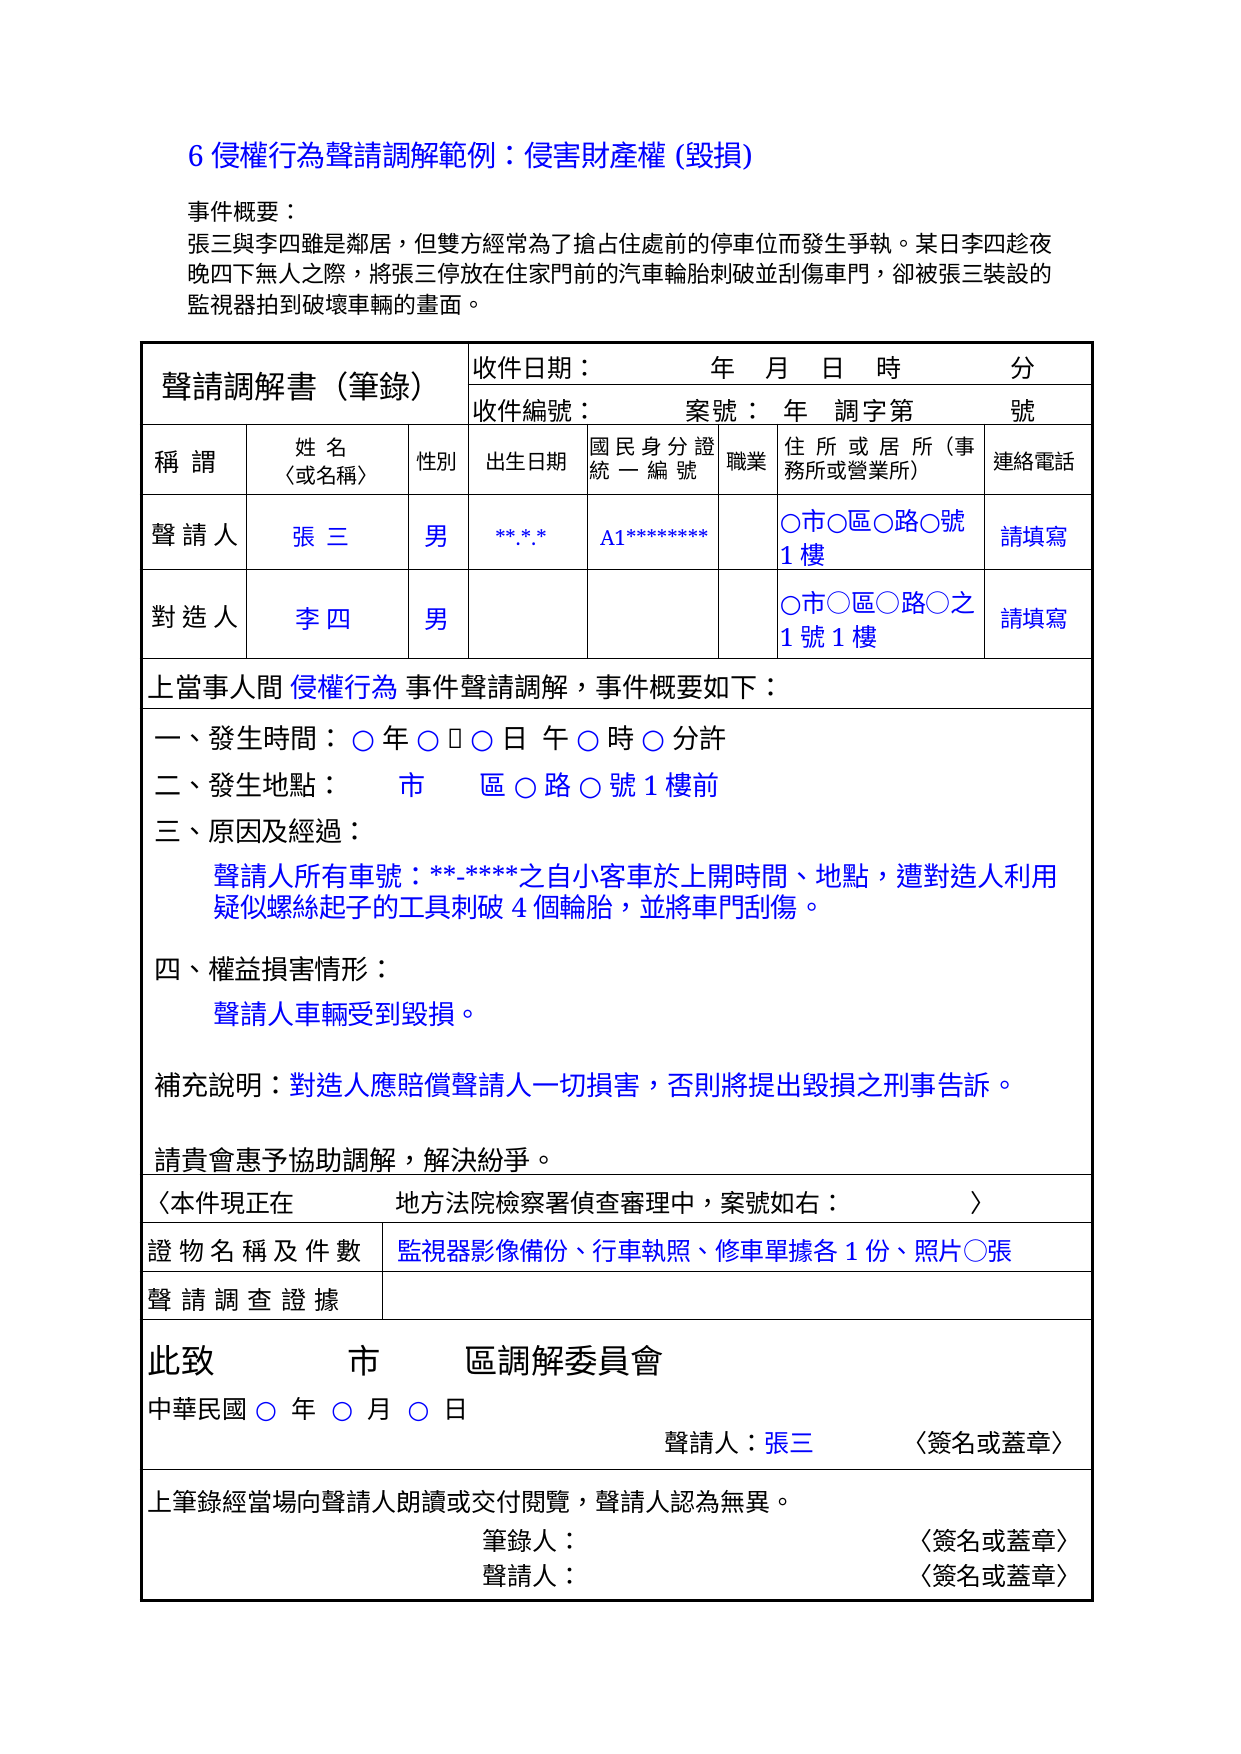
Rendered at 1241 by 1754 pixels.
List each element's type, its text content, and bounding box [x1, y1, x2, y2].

text 事件概要： [187, 196, 1240, 227]
table_cell [383, 1272, 1091, 1319]
table_cell 稱 謂 [143, 425, 246, 494]
table_cell 男 [409, 495, 468, 569]
table_cell 住 所 或 居 所（事務所或營業所） [778, 425, 984, 494]
table_cell 國 民 身 分 證統 一 編 號 [588, 425, 718, 494]
table_cell 一、發生時間： ○ 年 ○ 月 ○ 日 午 ○ 時 ○ 分許 二、發生地點： 市 區 ○ 路 ○ 號 1 樓前 三、原因及經過： 聲請人所有車號：**-****之自小客車於上開時間、地點，遭對造人利用疑似螺絲起子的工具刺破 4 個輪胎，並將車門刮傷。 四、權益損害情形： 聲請人車輛受到毀損。 補充說明：對造人應賠償聲請人一切損害，否則將提出毀損之刑事告訴。 請貴會惠予協助調解，解決紛爭。 [143, 709, 1091, 1174]
table_cell 男 [409, 570, 468, 658]
table_cell **.*.* [469, 495, 587, 569]
table_cell A1******** [588, 495, 718, 569]
table_cell 姓 名 〈或名稱〉 [247, 425, 408, 494]
table_cell 上筆錄經當場向聲請人朗讀或交付閱覽，聲請人認為無異。 筆錄人： 〈簽名或蓋章〉 聲請人： 〈簽名或蓋章〉 [143, 1470, 1091, 1599]
table_cell [719, 495, 777, 569]
table_cell 張 三 [247, 495, 408, 569]
table_header 聲請調解書（筆錄） [143, 344, 468, 423]
table_cell ○市○區○路○號 1 樓 [778, 495, 984, 569]
table_cell ○市○區○路○之 1 號 1 樓 [778, 570, 984, 658]
table_cell 證 物 名 稱 及 件 數 [143, 1223, 382, 1271]
text 6 侵權行為聲請調解範例：侵害財產權 (毀損) [187, 135, 1240, 175]
table_cell 請填寫 [985, 570, 1091, 658]
table_cell 職業 [719, 425, 777, 494]
table_cell 此致 市 區調解委員會 中華民國 ○ 年 ○ 月 ○ 日 聲請人：張三 〈簽名或蓋章〉 [143, 1320, 1091, 1469]
table_cell [719, 570, 777, 658]
table_header 收件日期： 年 月 日 時 分 [469, 344, 1091, 383]
table_cell 聲 請 人 [143, 495, 246, 569]
text 張三與李四雖是鄰居，但雙方經常為了搶占住處前的停車位而發生爭執。某日李四趁夜晚四下無人之際，將張三停放在住家門前的汽車輪胎刺破並刮傷車門，卻被張三裝設的監視器拍到破壞車輛的畫面。 [187, 228, 1053, 320]
table_cell 監視器影像備份、行車執照、修車單據各 1 份、照片○張 [383, 1223, 1091, 1271]
table_cell 請填寫 [985, 495, 1091, 569]
table_cell 〈本件現正在 地方法院檢察署偵查審理中，案號如右： 〉 [143, 1175, 1091, 1222]
table_cell 上當事人間 侵權行為 事件聲請調解，事件概要如下： [143, 659, 1091, 708]
table_cell [588, 570, 718, 658]
table_cell 李 四 [247, 570, 408, 658]
table_cell 出生日期 [469, 425, 587, 494]
table_cell 性別 [409, 425, 468, 494]
table_cell 聲 請 調 查 證 據 [143, 1272, 382, 1319]
table_cell 連絡電話 [985, 425, 1091, 494]
table_cell 收件編號： 案號： 年 調字第 號 [469, 385, 1091, 423]
table_cell 對 造 人 [143, 570, 246, 658]
table_cell [469, 570, 587, 658]
